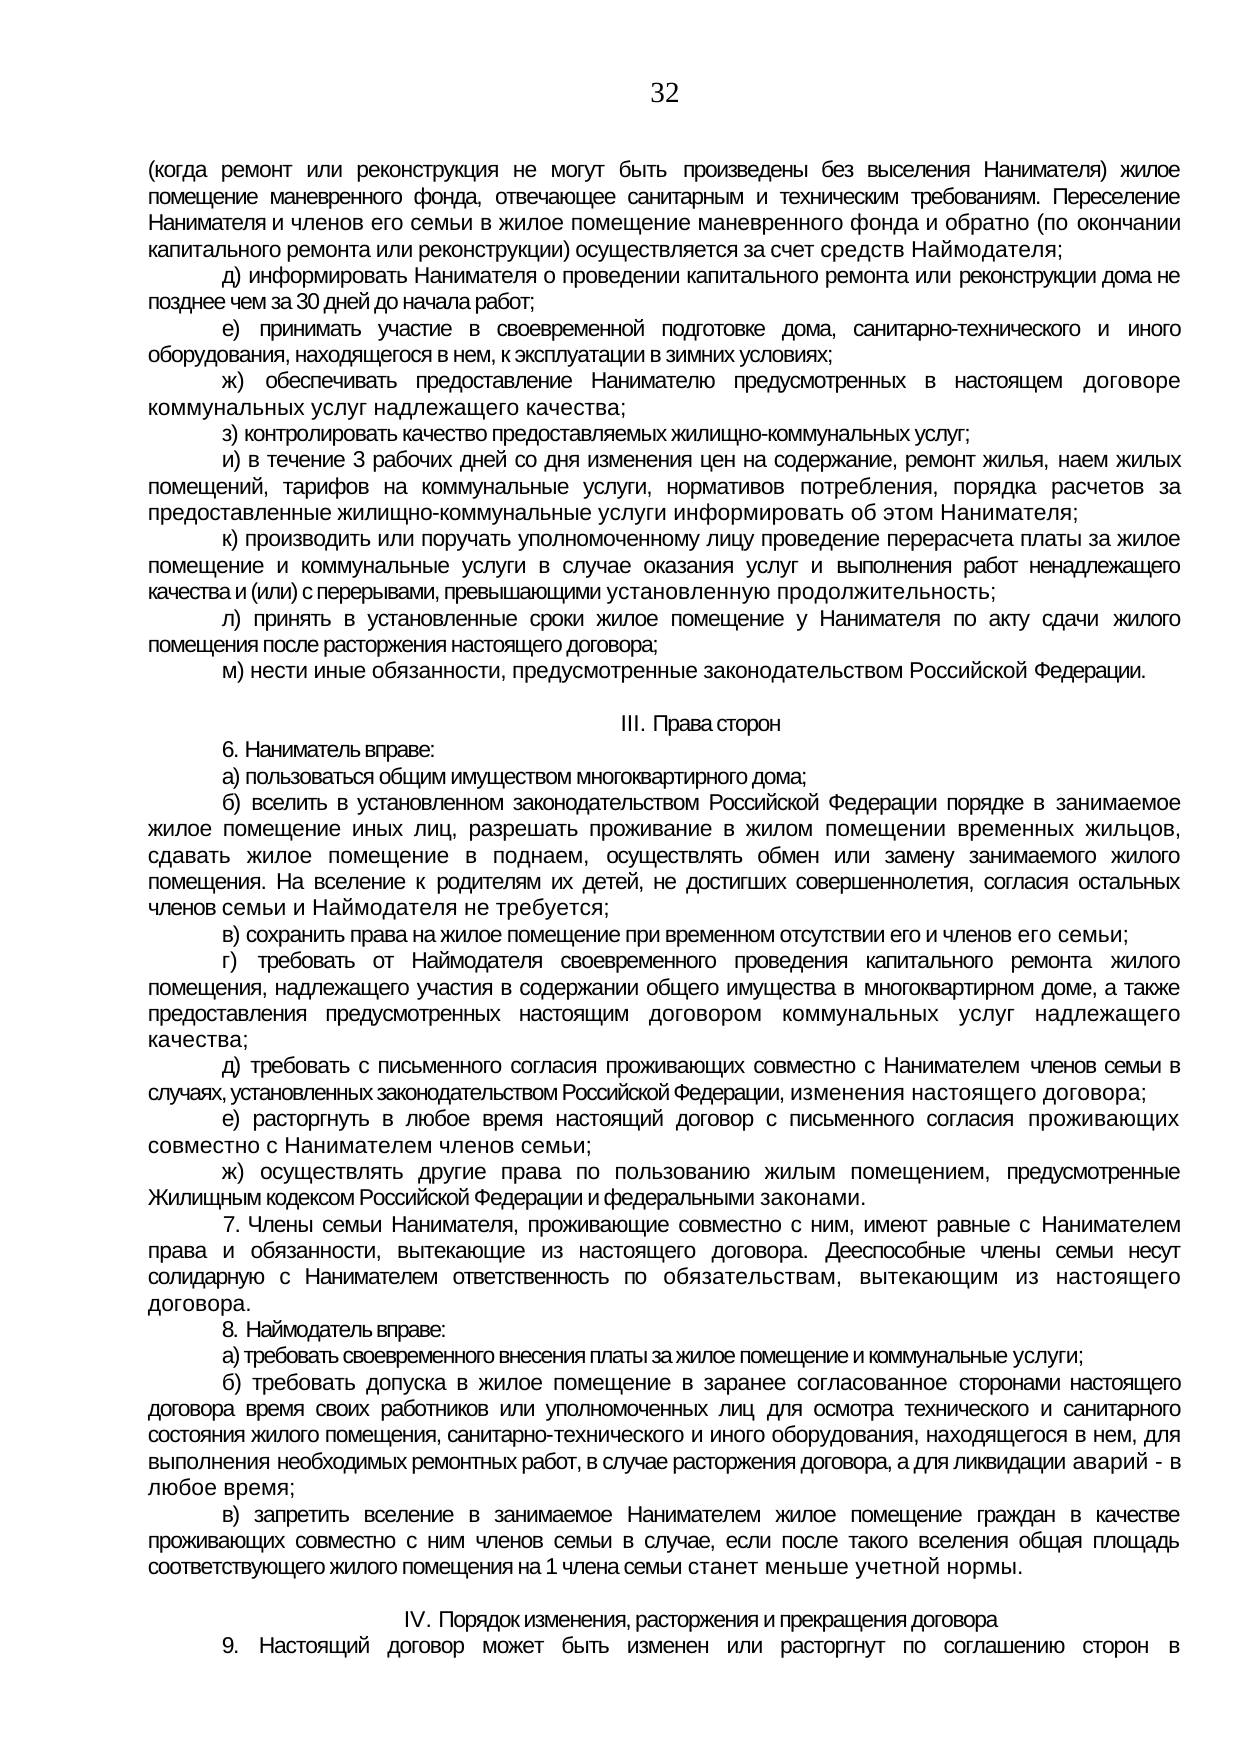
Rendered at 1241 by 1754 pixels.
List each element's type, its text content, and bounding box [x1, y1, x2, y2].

text ж) обеспечивать предоставление Нанимателю предусмотренных в настоящем договоре коммунальных услуг надлежащего качества; [148, 367, 1181, 420]
text и) в течение 3 рабочих дней со дня изменения цен на содержание, ремонт жилья, наем жилых помещений, тарифов на коммунальные услуги, нормативов потребления, порядка расчетов за предоставленные жилищно-коммунальные услуги информировать об этом Нанимателя; [148, 446, 1182, 525]
text 9. Настоящий договор может быть изменен или расторгнут по соглашению сторон в [148, 1632, 1180, 1659]
text е) принимать участие в своевременной подготовке дома, санитарно-технического и иного оборудования, находящегося в нем, к эксплуатации в зимних условиях; [148, 314, 1182, 367]
text м) нести иные обязанности, предусмотренные законодательством Российской Федерации. [148, 657, 1182, 683]
text в) запретить вселение в занимаемое Нанимателем жилое помещение граждан в качестве проживающих совместно с ним членов семьи в случае, если после такого вселения общая площадь соответствующего жилого помещения на 1 члена семьи станет меньше учетной нормы. [148, 1501, 1181, 1579]
text л) принять в установленные сроки жилое помещение у Нанимателя по акту сдачи жилого помещения после расторжения настоящего договора; [148, 604, 1181, 657]
text (когда ремонт или реконструкция не могут быть произведены без выселения Нанимателя) жилое помещение маневренного фонда, отвечающее санитарным и техническим требованиям. Переселение Нанимателя и членов его семьи в жилое помещение маневренного фонда и обратно (по окончании капитального ремонта или реконструкции) осуществляется за счет средств Наймодателя; [148, 156, 1181, 262]
text 8. Наймодатель вправе: [148, 1316, 1182, 1342]
text г) требовать от Наймодателя своевременного проведения капитального ремонта жилого помещения, надлежащего участия в содержании общего имущества в многоквартирном доме, а также предоставления предусмотренных настоящим договором коммунальных услуг надлежащего качества; [148, 947, 1181, 1052]
text ж) осуществлять другие права по пользованию жилым помещением, предусмотренные Жилищным кодексом Российской Федерации и федеральными законами. [148, 1158, 1181, 1211]
text е) расторгнуть в любое время настоящий договор с письменного согласия проживающих совместно с Нанимателем членов семьи; [148, 1105, 1179, 1158]
text а) пользоваться общим имуществом многоквартирного дома; [148, 763, 1182, 789]
text в) сохранить права на жилое помещение при временном отсутствии его и членов его семьи; [148, 921, 1180, 947]
text з) контролировать качество предоставляемых жилищно-коммунальных услуг; [148, 420, 1182, 446]
text а) требовать своевременного внесения платы за жилое помещение и коммунальные услуги; [148, 1342, 1182, 1369]
text 7. Члены семьи Нанимателя, проживающие совместно с ним, имеют равные с Нанимателем права и обязанности, вытекающие из настоящего договора. Дееспособные члены семьи несут солидарную с Нанимателем ответственность по обязательствам, вытекающим из настоящего договора. [148, 1211, 1181, 1316]
text IV. Порядок изменения, расторжения и прекращения договора [148, 1606, 1182, 1632]
text б) требовать допуска в жилое помещение в заранее согласованное сторонами настоящего договора время своих работников или уполномоченных лиц для осмотра технического и санитарного состояния жилого помещения, санитарно-технического и иного оборудования, находящегося в нем, для выполнения необходимых ремонтных работ, в случае расторжения договора, а для ликвидации аварий - в любое время; [148, 1369, 1182, 1501]
text III. Права сторон [148, 710, 1182, 736]
text д) информировать Нанимателя о проведении капитального ремонта или реконструкции дома не позднее чем за 30 дней до начала работ; [148, 262, 1181, 314]
text 6. Наниматель вправе: [148, 736, 1182, 763]
text б) вселить в установленном законодательством Российской Федерации порядке в занимаемое жилое помещение иных лиц, разрешать проживание в жилом помещении временных жильцов, сдавать жилое помещение в поднаем, осуществлять обмен или замену занимаемого жилого помещения. На вселение к родителям их детей, не достигших совершеннолетия, согласия остальных членов семьи и Наймодателя не требуется; [148, 789, 1181, 921]
text к) производить или поручать уполномоченному лицу проведение перерасчета платы за жилое помещение и коммунальные услуги в случае оказания услуг и выполнения работ ненадлежащего качества и (или) с перерывами, превышающими установленную продолжительность; [148, 525, 1181, 604]
text д) требовать с письменного согласия проживающих совместно с Нанимателем членов семьи в случаях, установленных законодательством Российской Федерации, изменения настоящего договора; [148, 1052, 1181, 1105]
